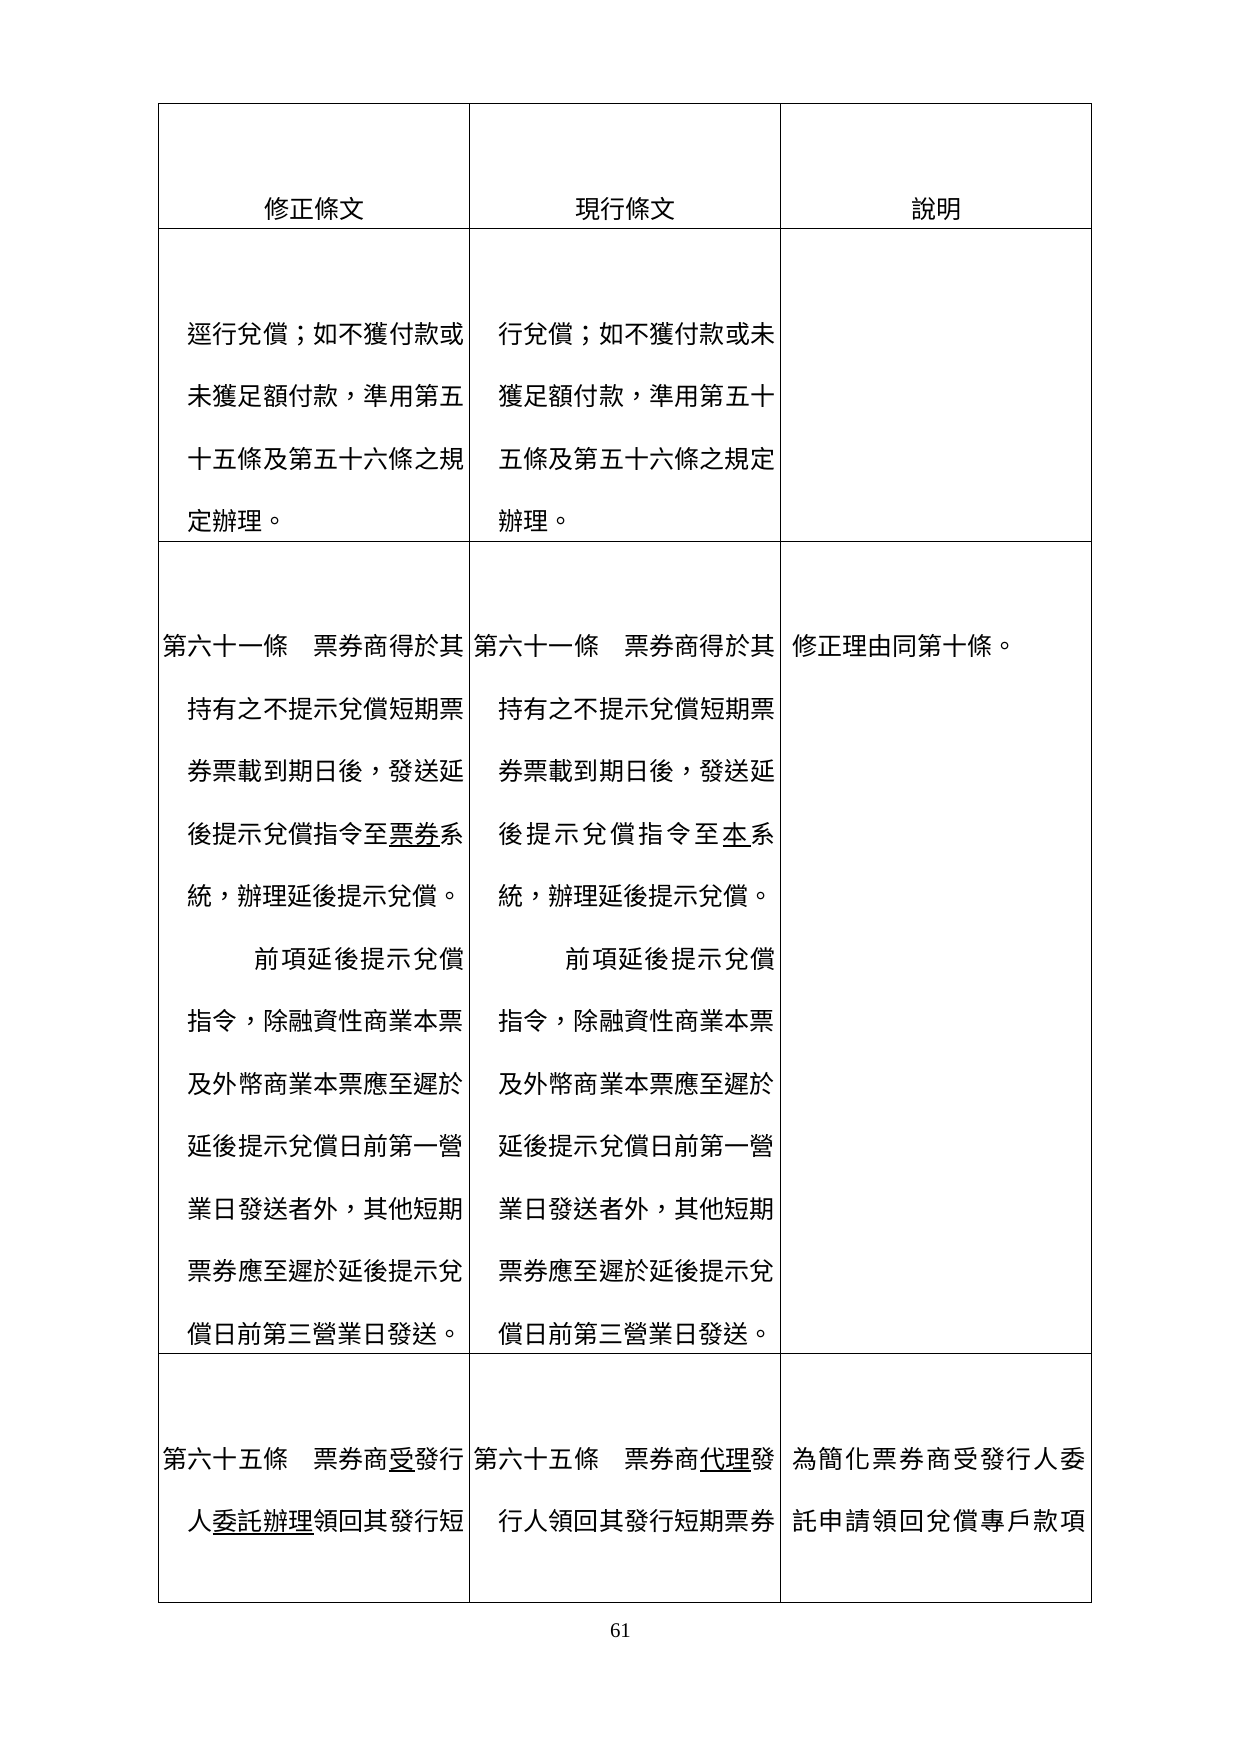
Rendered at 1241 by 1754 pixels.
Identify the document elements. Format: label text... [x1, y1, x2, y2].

table_header 說明 [781, 104, 1091, 228]
table_header 現行條文 [470, 104, 780, 228]
table_cell 第六十五條 票券商代理發行人領回其發行短期票券 [470, 1354, 780, 1602]
table_cell [781, 229, 1091, 541]
table_cell 行兌償；如不獲付款或未獲足額付款，準用第五十五條及第五十六條之規定辦理。 [470, 229, 780, 541]
table_cell 第六十一條 票券商得於其持有之不提示兌償短期票券票載到期日後，發送延後提示兌償指令至票券系統，辦理延後提示兌償。 前項延後提示兌償指令，除融資性商業本票及外幣商業本票應至遲於延後提示兌償日前第一營業日發送者外，其他短期票券應至遲於延後提示兌償日前第三營業日發送。 [159, 542, 469, 1353]
table_cell 修正理由同第十條。 [781, 542, 1091, 1353]
table_cell 為簡化票券商受發行人委託申請領回兌償專戶款項 [781, 1354, 1091, 1602]
table_cell 第六十一條 票券商得於其持有之不提示兌償短期票券票載到期日後，發送延後提示兌償指令至本系統，辦理延後提示兌償。 前項延後提示兌償指令，除融資性商業本票及外幣商業本票應至遲於延後提示兌償日前第一營業日發送者外，其他短期票券應至遲於延後提示兌償日前第三營業日發送。 [470, 542, 780, 1353]
table_cell 逕行兌償；如不獲付款或未獲足額付款，準用第五十五條及第五十六條之規定辦理。 [159, 229, 469, 541]
table_cell 第六十五條 票券商受發行人委託辦理領回其發行短 [159, 1354, 469, 1602]
table_header 修正條文 [159, 104, 469, 228]
